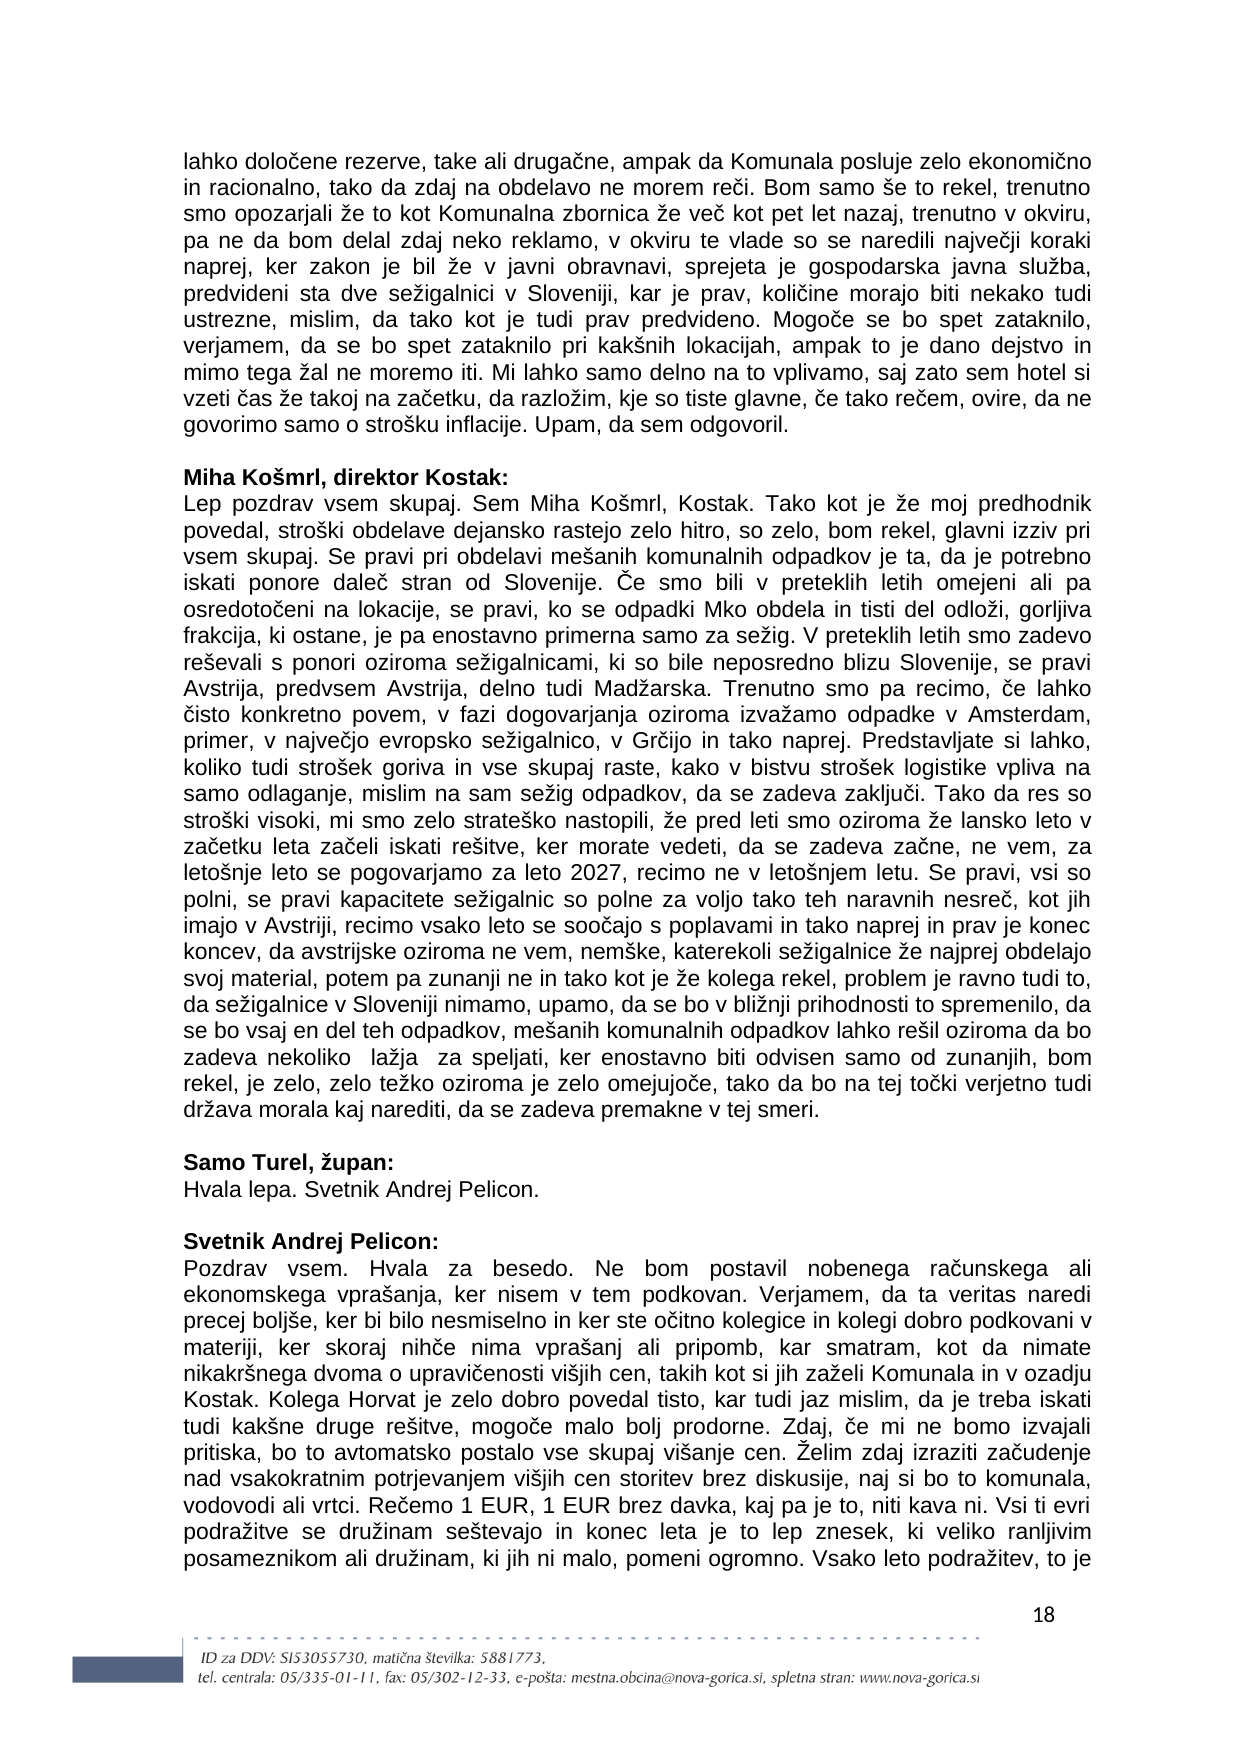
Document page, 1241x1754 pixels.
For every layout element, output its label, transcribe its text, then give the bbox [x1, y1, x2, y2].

text Svetnik Andrej Pelicon: [183, 1228, 1092, 1254]
text Lep pozdrav vsem skupaj. Sem Miha Košmrl, Kostak. Tako kot je že moj predhodnik povedal, stroški obdelave dejansko rastejo zelo hitro, so zelo, bom rekel, glavni izziv pri vsem skupaj. Se pravi pri obdelavi mešanih komunalnih odpadkov je ta, da je potrebno iskati ponore daleč stran od Slovenije. Če smo bili v preteklih letih omejeni ali pa osredotočeni na lokacije, se pravi, ko se odpadki Mko obdela in tisti del odloži, gorljiva frakcija, ki ostane, je pa enostavno primerna samo za sežig. V preteklih letih smo zadevo reševali s ponori oziroma sežigalnicami, ki so bile neposredno blizu Slovenije, se pravi Avstrija, predvsem Avstrija, delno tudi Madžarska. Trenutno smo pa recimo, če lahko čisto konkretno povem, v fazi dogovarjanja oziroma izvažamo odpadke v Amsterdam, primer, v največjo evropsko sežigalnico, v Grčijo in tako naprej. Predstavljate si lahko, koliko tudi strošek goriva in vse skupaj raste, kako v bistvu strošek logistike vpliva na samo odlaganje, mislim na sam sežig odpadkov, da se zadeva zaključi. Tako da res so stroški visoki, mi smo zelo strateško nastopili, že pred leti smo oziroma že lansko leto v začetku leta začeli iskati rešitve, ker morate vedeti, da se zadeva začne, ne vem, za letošnje leto se pogovarjamo za leto 2027, recimo ne v letošnjem letu. Se pravi, vsi so polni, se pravi kapacitete sežigalnic so polne za voljo tako teh naravnih nesreč, kot jih imajo v Avstriji, recimo vsako leto se soočajo s poplavami in tako naprej in prav je konec koncev, da avstrijske oziroma ne vem, nemške, katerekoli sežigalnice že najprej obdelajo svoj material, potem pa zunanji ne in tako kot je že kolega rekel, problem je ravno tudi to, da sežigalnice v Sloveniji nimamo, upamo, da se bo v bližnji prihodnosti to spremenilo, da se bo vsaj en del teh odpadkov, mešanih komunalnih odpadkov lahko rešil oziroma da bo zadeva nekoliko lažja za speljati, ker enostavno biti odvisen samo od zunanjih, bom rekel, je zelo, zelo težko oziroma je zelo omejujoče, tako da bo na tej točki verjetno tudi država morala kaj narediti, da se zadeva premakne v tej smeri. [183, 490, 1092, 1123]
text lahko določene rezerve, take ali drugačne, ampak da Komunala posluje zelo ekonomično in racionalno, tako da zdaj na obdelavo ne morem reči. Bom samo še to rekel, trenutno smo opozarjali že to kot Komunalna zbornica že več kot pet let nazaj, trenutno v okviru, pa ne da bom delal zdaj neko reklamo, v okviru te vlade so se naredili največji koraki naprej, ker zakon je bil že v javni obravnavi, sprejeta je gospodarska javna služba, predvideni sta dve sežigalnici v Sloveniji, kar je prav, količine morajo biti nekako tudi ustrezne, mislim, da tako kot je tudi prav predvideno. Mogoče se bo spet zataknilo, verjamem, da se bo spet zataknilo pri kakšnih lokacijah, ampak to je dano dejstvo in mimo tega žal ne moremo iti. Mi lahko samo delno na to vplivamo, saj zato sem hotel si vzeti čas že takoj na začetku, da razložim, kje so tiste glavne, če tako rečem, ovire, da ne govorimo samo o strošku inflacije. Upam, da sem odgovoril. [183, 148, 1092, 438]
text Miha Košmrl, direktor Kostak: [183, 464, 1092, 490]
text Hvala lepa. Svetnik Andrej Pelicon. [183, 1176, 1092, 1202]
text Pozdrav vsem. Hvala za besedo. Ne bom postavil nobenega računskega ali ekonomskega vprašanja, ker nisem v tem podkovan. Verjamem, da ta veritas naredi precej boljše, ker bi bilo nesmiselno in ker ste očitno kolegice in kolegi dobro podkovani v materiji, ker skoraj nihče nima vprašanj ali pripomb, kar smatram, kot da nimate nikakršnega dvoma o upravičenosti višjih cen, takih kot si jih zaželi Komunala in v ozadju Kostak. Kolega Horvat je zelo dobro povedal tisto, kar tudi jaz mislim, da je treba iskati tudi kakšne druge rešitve, mogoče malo bolj prodorne. Zdaj, če mi ne bomo izvajali pritiska, bo to avtomatsko postalo vse skupaj višanje cen. Želim zdaj izraziti začudenje nad vsakokratnim potrjevanjem višjih cen storitev brez diskusije, naj si bo to komunala, vodovodi ali vrtci. Rečemo 1 EUR, 1 EUR brez davka, kaj pa je to, niti kava ni. Vsi ti evri podražitve se družinam seštevajo in konec leta je to lep znesek, ki veliko ranljivim posameznikom ali družinam, ki jih ni malo, pomeni ogromno. Vsako leto podražitev, to je [183, 1254, 1092, 1571]
text Samo Turel, župan: [183, 1149, 1092, 1176]
